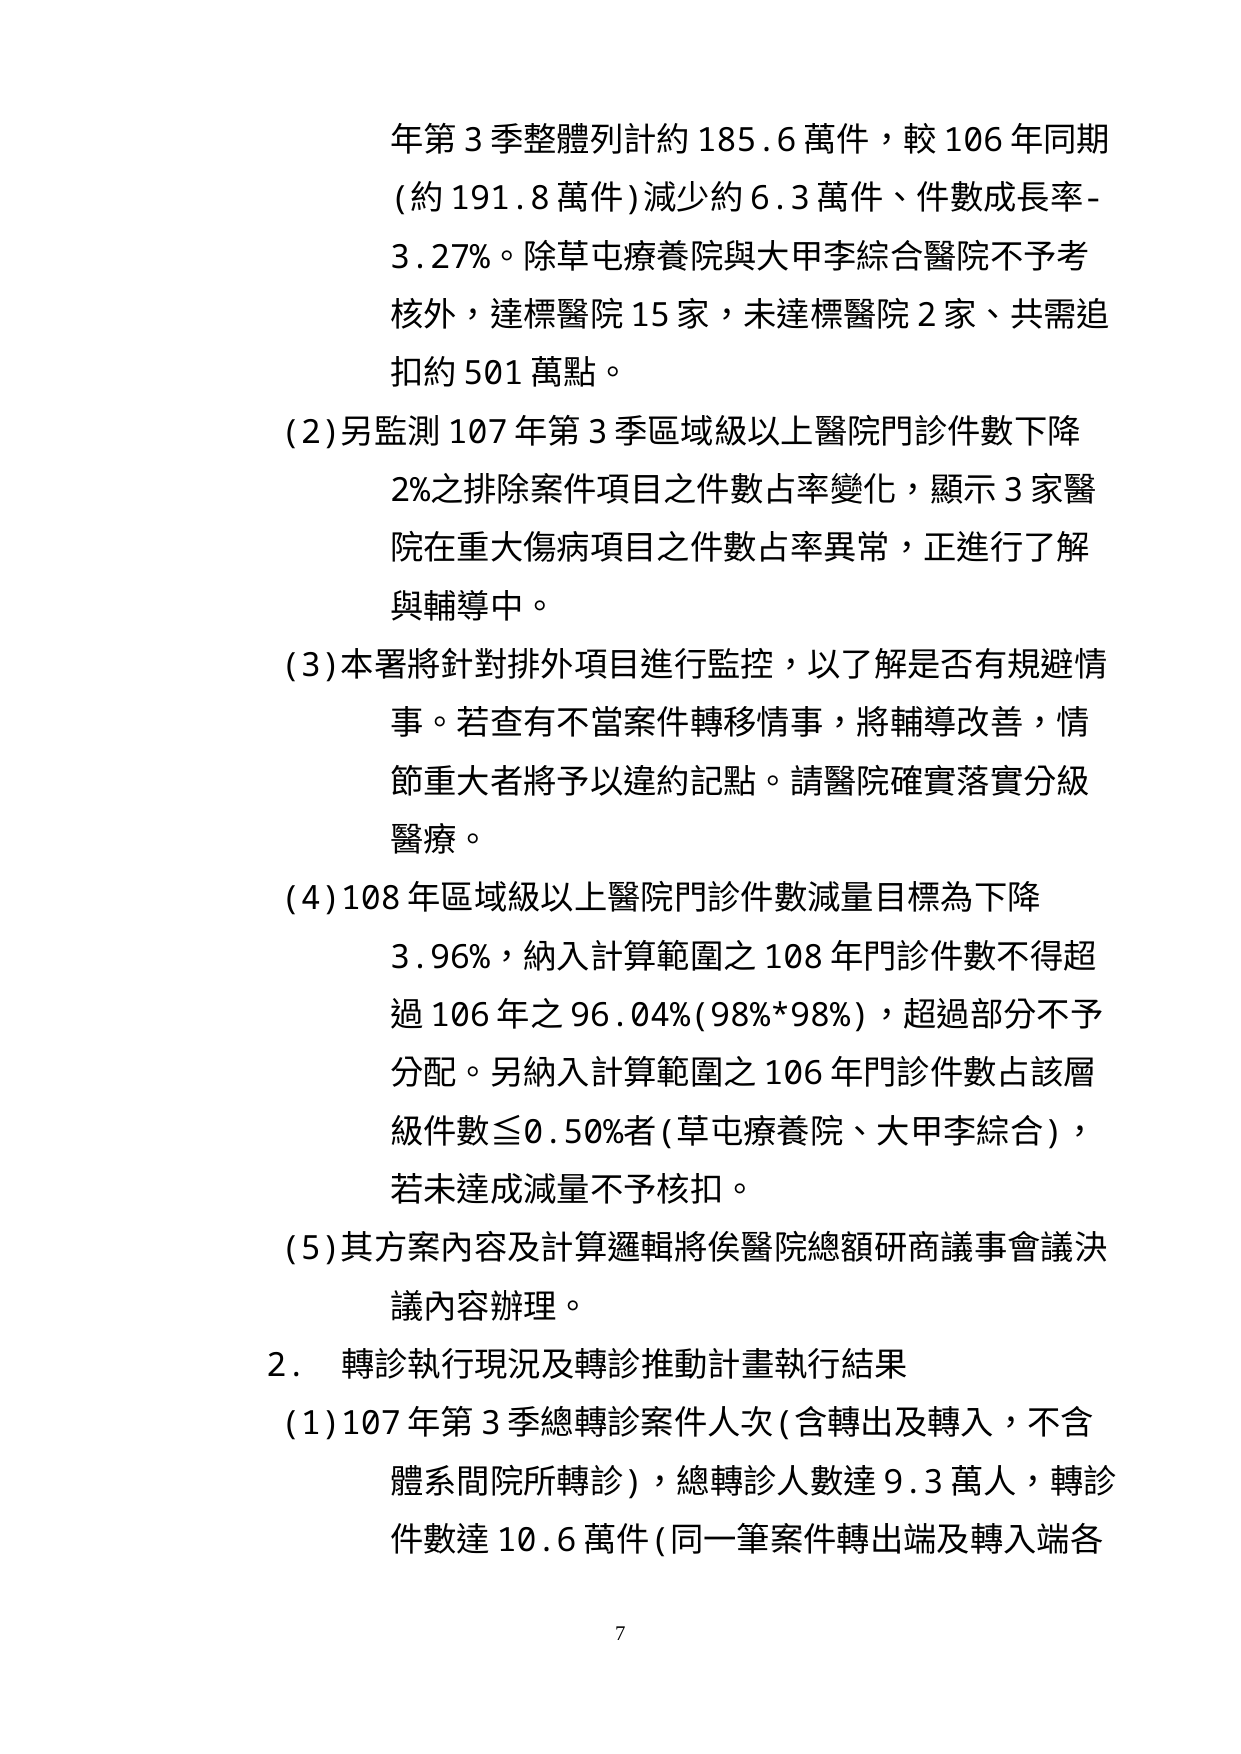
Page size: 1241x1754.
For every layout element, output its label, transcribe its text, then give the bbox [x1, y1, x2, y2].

list 年第3季整體列計約185.6萬件，較106年同期(約191.8萬件)減少約6.3萬件、件數成長率-3.27%。除草屯療養院與大甲李綜合醫院不予考核外，達標醫院15家，未達標醫院2家、共需追扣約501萬點。 [281, 105, 1122, 396]
list 107年第3季總轉診案件人次(含轉出及轉入，不含體系間院所轉診)，總轉診人數達9.3萬人，轉診件數達10.6萬件(同一筆案件轉出端及轉入端各 [281, 1388, 1122, 1563]
list 其方案內容及計算邏輯將俟醫院總額研商議事會議決議內容辦理。 [281, 1213, 1122, 1330]
list 本署將針對排外項目進行監控，以了解是否有規避情事。若查有不當案件轉移情事，將輔導改善，情節重大者將予以違約記點。請醫院確實落實分級醫療。 [281, 630, 1122, 863]
list 108年區域級以上醫院門診件數減量目標為下降3.96%，納入計算範圍之108年門診件數不得超過106年之96.04%(98%*98%)，超過部分不予分配。另納入計算範圍之106年門診件數占該層級件數≦0.50%者(草屯療養院、大甲李綜合)，若未達成減量不予核扣。 [281, 863, 1122, 1213]
list 轉診執行現況及轉診推動計畫執行結果 [266, 1330, 1122, 1388]
list 另監測107年第3季區域級以上醫院門診件數下降2%之排除案件項目之件數占率變化，顯示3家醫院在重大傷病項目之件數占率異常，正進行了解與輔導中。 [281, 396, 1122, 630]
